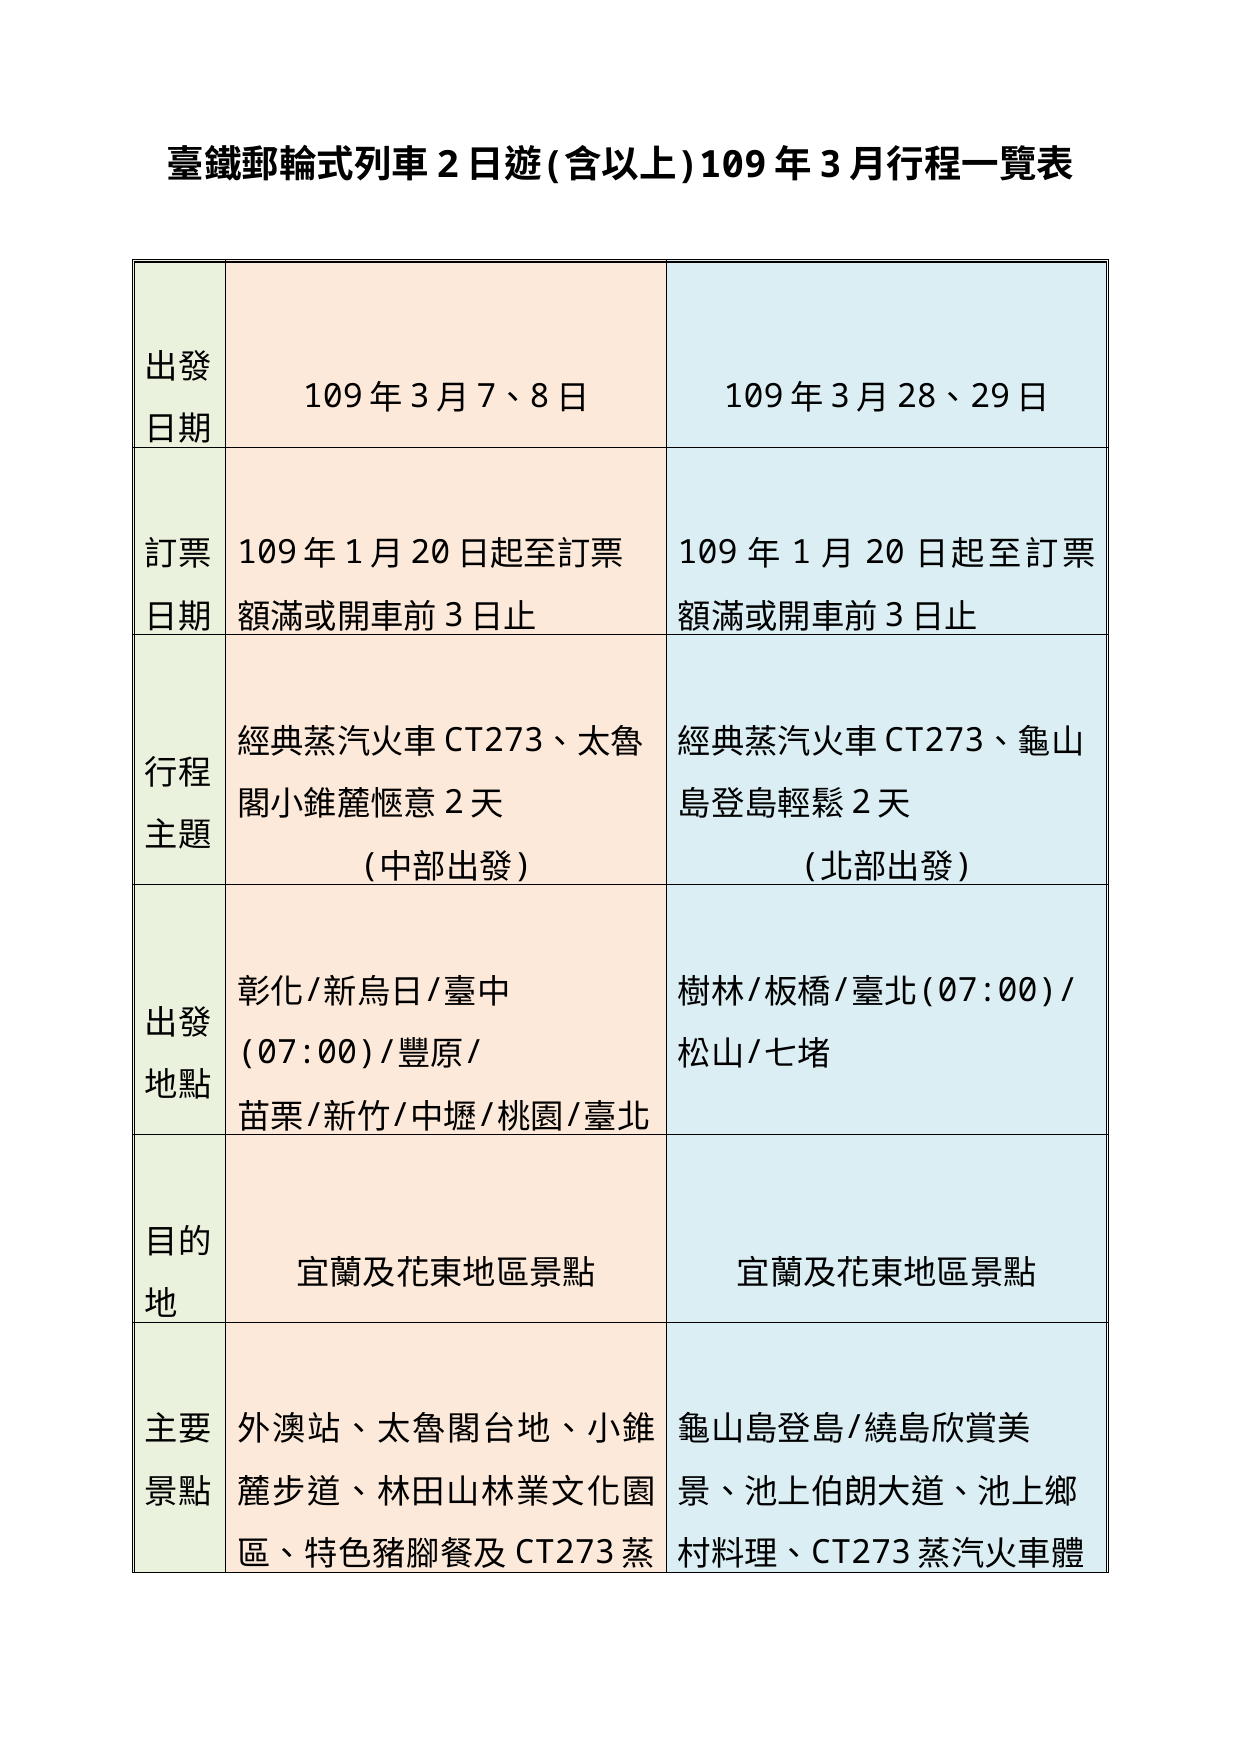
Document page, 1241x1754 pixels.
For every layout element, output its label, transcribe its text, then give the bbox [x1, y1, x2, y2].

table_cell 龜山島登島/繞島欣賞美景、池上伯朗大道、池上鄉村料理、CT273蒸汽火車體驗(玉里-花蓮)。 [667, 1323, 1106, 1572]
table_cell 109年1月20日起至訂票額滿或開車前3日止 [667, 448, 1106, 634]
table_cell 目的地 [135, 1135, 225, 1322]
table_cell 宜蘭及花東地區景點 [667, 1135, 1106, 1322]
table_cell 訂票日期 [135, 448, 225, 634]
table_cell 彰化/新烏日/臺中(07:00)/豐原/ 苗栗/新竹/中壢/桃園/臺北 [226, 885, 666, 1134]
table_cell 主要景點 [135, 1323, 225, 1572]
table_header 109年3月28、29日 [667, 263, 1106, 447]
table_cell 109年1月20日起至訂票額滿或開車前3日止 [226, 448, 666, 634]
table_cell 行程主題 [135, 635, 225, 884]
text 臺鐵郵輪式列車2日遊(含以上)109年3月行程一覽表 [118, 134, 1122, 189]
table_cell 經典蒸汽火車CT273、龜山島登島輕鬆2天 (北部出發) [667, 635, 1106, 884]
table_cell 外澳站、太魯閣台地、小錐麓步道、林田山林業文化園區、特色豬腳餐及CT273蒸汽火車體驗(光復-花蓮)。 [226, 1323, 666, 1572]
table_cell 樹林/板橋/臺北(07:00)/松山/七堵 [667, 885, 1106, 1134]
table_cell 出發地點 [135, 885, 225, 1134]
table_cell 經典蒸汽火車CT273、太魯閣小錐麓愜意2天 (中部出發) [226, 635, 666, 884]
table_header 出發日期 [135, 263, 225, 447]
table_cell 宜蘭及花東地區景點 [226, 1135, 666, 1322]
table_header 109年3月7、8日 [226, 263, 666, 447]
